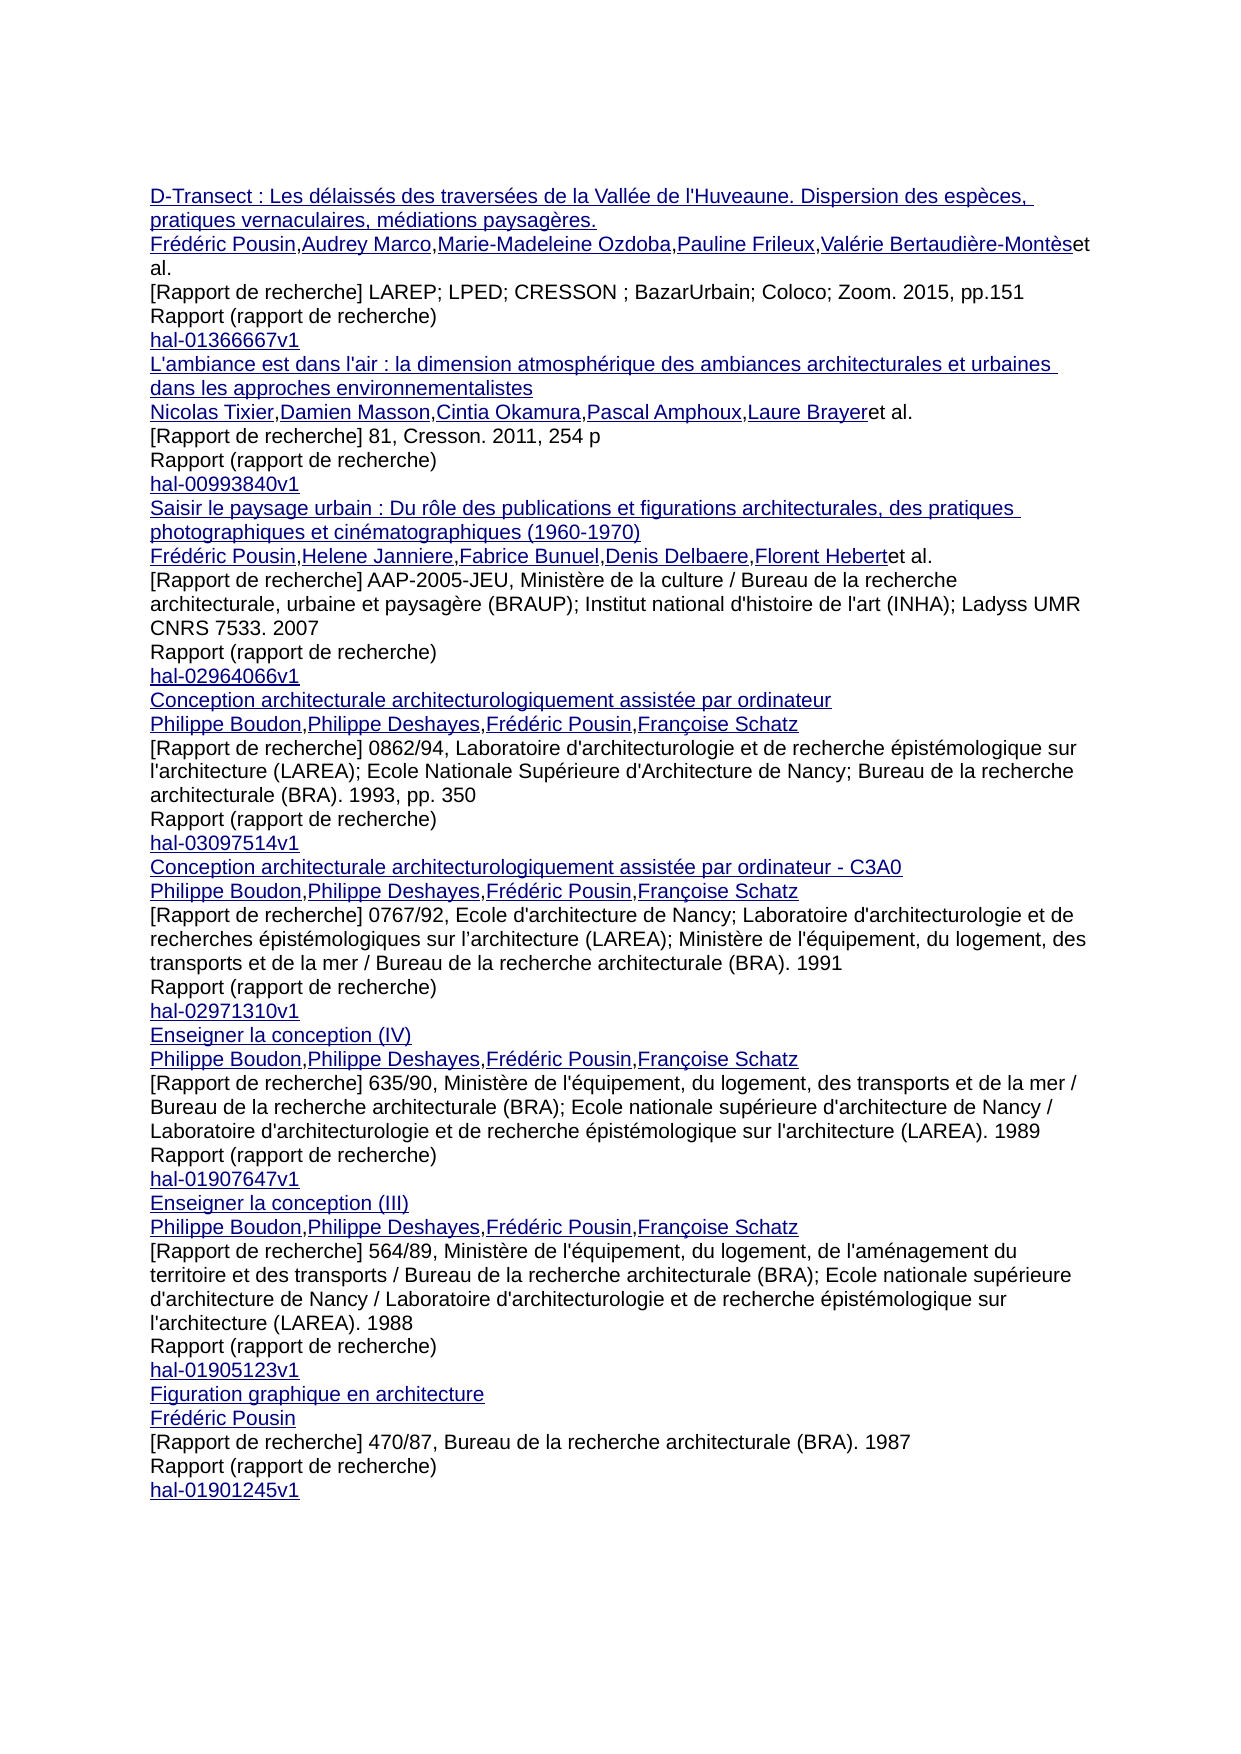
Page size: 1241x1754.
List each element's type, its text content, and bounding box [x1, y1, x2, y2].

table_cell Enseigner la conception (IV) Philippe Boudon,Philippe Deshayes,Frédéric Pousin,Françoise Schatz [Rapport de recherche] 635/90, Ministère de l'équipement, du logement, des transports et de la mer / Bureau de la recherche architecturale (BRA); Ecole nationale supérieure d'architecture de Nancy / Laboratoire d'architecturologie et de recherche épistémologique sur l'architecture (LAREA). 1989 Rapport (rapport de recherche) hal-01907647v1 [150, 1023, 1090, 1191]
table_cell Conception architecturale architecturologiquement assistée par ordinateur Philippe Boudon,Philippe Deshayes,Frédéric Pousin,Françoise Schatz [Rapport de recherche] 0862/94, Laboratoire d'architecturologie et de recherche épistémologique sur l'architecture (LAREA); Ecole Nationale Supérieure d'Architecture de Nancy; Bureau de la recherche architecturale (BRA). 1993, pp. 350 Rapport (rapport de recherche) hal-03097514v1 [150, 688, 1090, 855]
table_cell L'ambiance est dans l'air : la dimension atmosphérique des ambiances architecturales et urbaines dans les approches environnementalistes Nicolas Tixier,Damien Masson,Cintia Okamura,Pascal Amphoux,Laure Brayeret al. [Rapport de recherche] 81, Cresson. 2011, 254 p Rapport (rapport de recherche) hal-00993840v1 [150, 352, 1090, 496]
table_header D-Transect : Les délaissés des traversées de la Vallée de l'Huveaune. Dispersion des espèces, pratiques vernaculaires, médiations paysagères. Frédéric Pousin,Audrey Marco,Marie-Madeleine Ozdoba,Pauline Frileux,Valérie Bertaudière-Montèset al. [Rapport de recherche] LAREP; LPED; CRESSON ; BazarUrbain; Coloco; Zoom. 2015, pp.151 Rapport (rapport de recherche) hal-01366667v1 [150, 184, 1090, 352]
table_cell Figuration graphique en architecture Frédéric Pousin [Rapport de recherche] 470/87, Bureau de la recherche architecturale (BRA). 1987 Rapport (rapport de recherche) hal-01901245v1 [150, 1382, 1090, 1502]
table_cell Saisir le paysage urbain : Du rôle des publications et figurations architecturales, des pratiques photographiques et cinématographiques (1960-1970) Frédéric Pousin,Helene Janniere,Fabrice Bunuel,Denis Delbaere,Florent Hebertet al. [Rapport de recherche] AAP-2005-JEU, Ministère de la culture / Bureau de la recherche architecturale, urbaine et paysagère (BRAUP); Institut national d'histoire de l'art (INHA); Ladyss UMR CNRS 7533. 2007 Rapport (rapport de recherche) hal-02964066v1 [150, 496, 1090, 687]
table_cell Conception architecturale architecturologiquement assistée par ordinateur - C3A0 Philippe Boudon,Philippe Deshayes,Frédéric Pousin,Françoise Schatz [Rapport de recherche] 0767/92, Ecole d'architecture de Nancy; Laboratoire d'architecturologie et de recherches épistémologiques sur l’architecture (LAREA); Ministère de l'équipement, du logement, des transports et de la mer / Bureau de la recherche architecturale (BRA). 1991 Rapport (rapport de recherche) hal-02971310v1 [150, 855, 1090, 1023]
table_cell Enseigner la conception (III) Philippe Boudon,Philippe Deshayes,Frédéric Pousin,Françoise Schatz [Rapport de recherche] 564/89, Ministère de l'équipement, du logement, de l'aménagement du territoire et des transports / Bureau de la recherche architecturale (BRA); Ecole nationale supérieure d'architecture de Nancy / Laboratoire d'architecturologie et de recherche épistémologique sur l'architecture (LAREA). 1988 Rapport (rapport de recherche) hal-01905123v1 [150, 1191, 1090, 1382]
